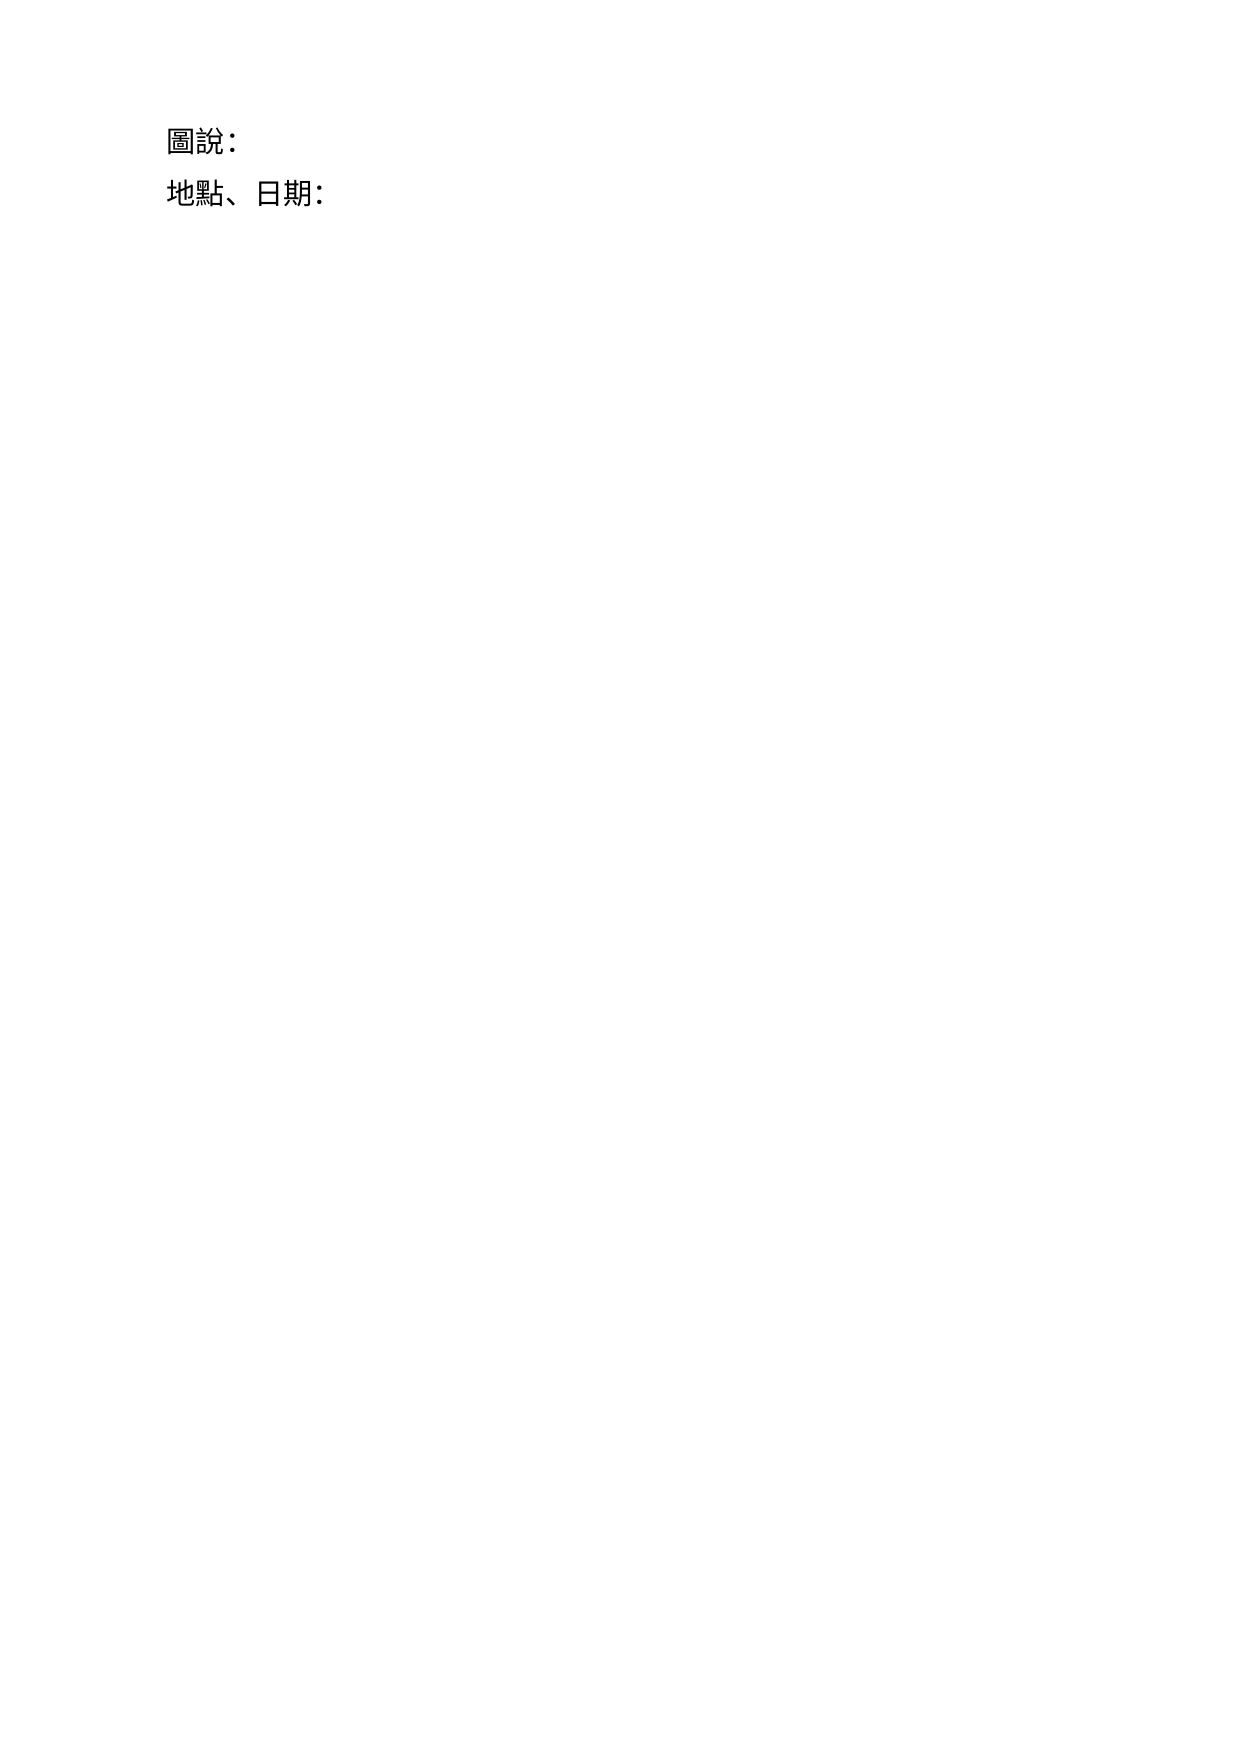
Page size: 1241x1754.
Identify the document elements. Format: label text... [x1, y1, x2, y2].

text 地點、日期： [166, 171, 1092, 213]
text 圖說： [166, 118, 1092, 160]
